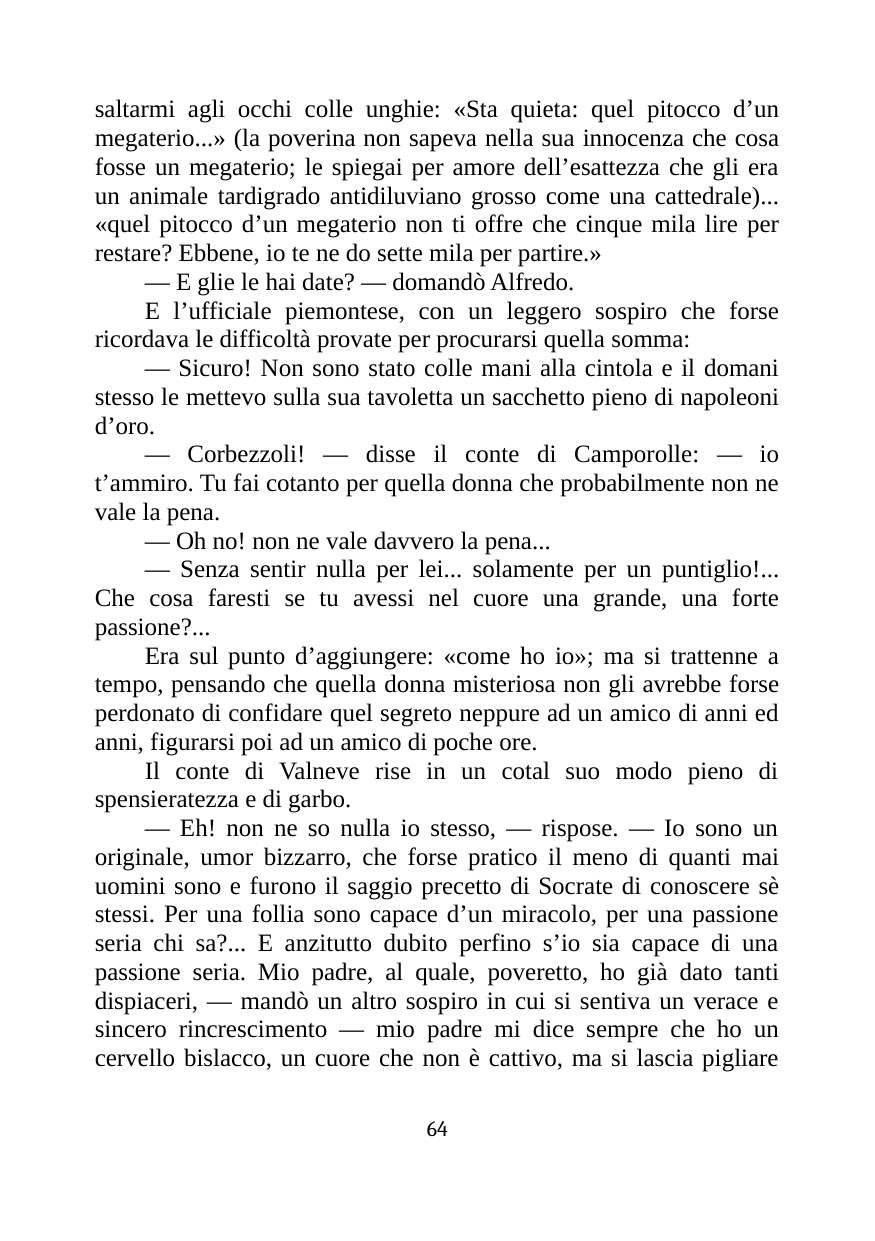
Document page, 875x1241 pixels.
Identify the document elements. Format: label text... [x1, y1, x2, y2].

text Era sul punto d’aggiungere: «come ho io»; ma si trattenne a tempo, pensando che quella donna misteriosa non gli avrebbe forse perdonato di confidare quel segreto neppure ad un amico di anni ed anni, figurarsi poi ad un amico di poche ore. [94, 641, 779, 756]
text E l’ufficiale piemontese, con un leggero sospiro che forse ricordava le difficoltà provate per procurarsi quella somma: [94, 296, 779, 353]
text — Sicuro! Non sono stato colle mani alla cintola e il domani stesso le mettevo sulla sua tavoletta un sacchetto pieno di napoleoni d’oro. [94, 353, 779, 439]
text — Eh! non ne so nulla io stesso, — rispose. — Io sono un originale, umor bizzarro, che forse pratico il meno di quanti mai uomini sono e furono il saggio precetto di Socrate di conoscere sè stessi. Per una follia sono capace d’un miracolo, per una passione seria chi sa?... E anzitutto dubito perfino s’io sia capace di una passione seria. Mio padre, al quale, poveretto, ho già dato tanti dispiaceri, — mandò un altro sospiro in cui si sentiva un verace e sincero rincrescimento — mio padre mi dice sempre che ho un cervello bislacco, un cuore che non è cattivo, ma si lascia pigliare [94, 813, 779, 1072]
text Il conte di Valneve rise in un cotal suo modo pieno di spensieratezza e di garbo. [94, 756, 779, 813]
text saltarmi agli occhi colle unghie: «Sta quieta: quel pitocco d’un megaterio...» (la poverina non sapeva nella sua innocenza che cosa fosse un megaterio; le spiegai per amore dell’esattezza che gli era un animale tardigrado antidiluviano grosso come una cattedrale)... «quel pitocco d’un megaterio non ti offre che cinque mila lire per restare? Ebbene, io te ne do sette mila per partire.» [94, 94, 779, 267]
text — Senza sentir nulla per lei... solamente per un puntiglio!... Che cosa faresti se tu avessi nel cuore una grande, una forte passione?... [94, 554, 779, 641]
text — Oh no! non ne vale davvero la pena... [94, 526, 779, 554]
text — E glie le hai date? — domandò Alfredo. [94, 267, 779, 296]
text — Corbezzoli! — disse il conte di Camporolle: — io t’ammiro. Tu fai cotanto per quella donna che probabilmente non ne vale la pena. [94, 439, 779, 526]
